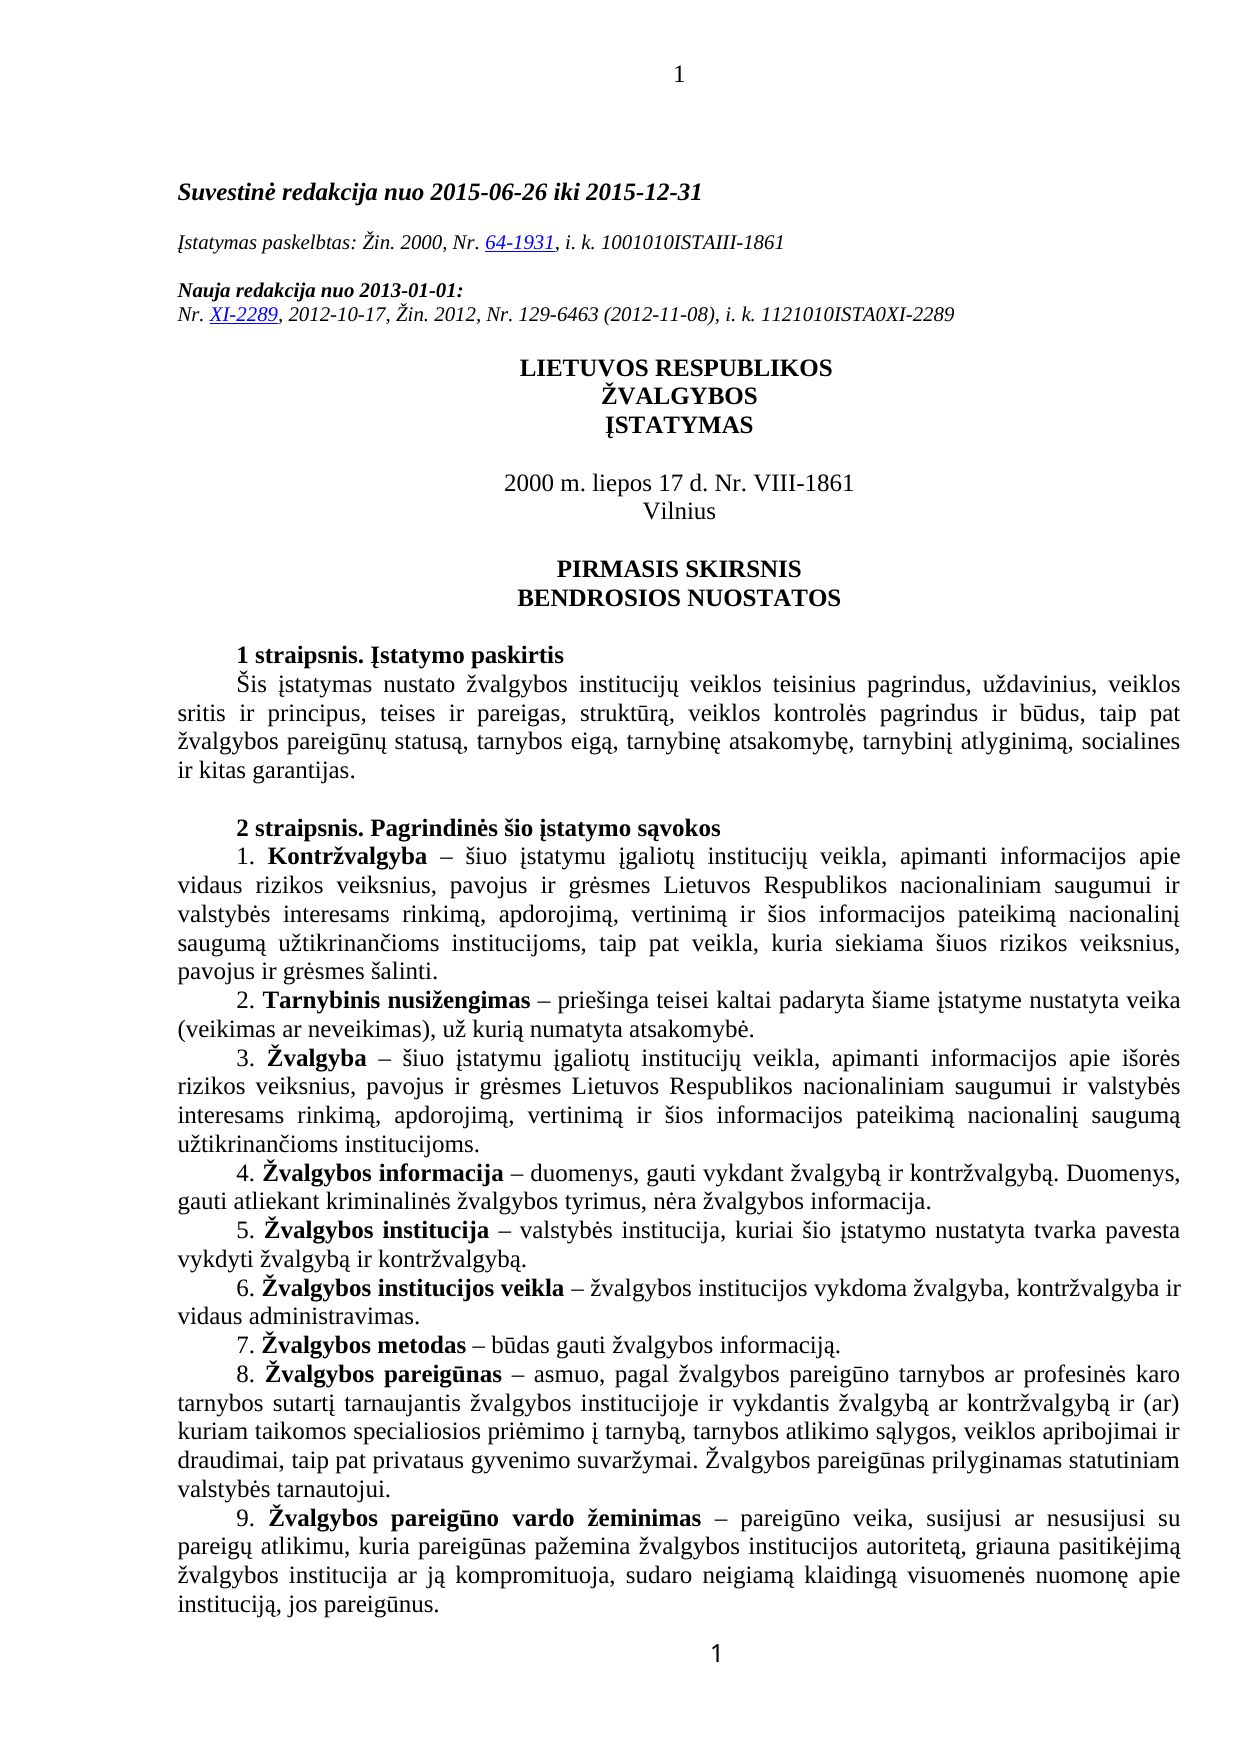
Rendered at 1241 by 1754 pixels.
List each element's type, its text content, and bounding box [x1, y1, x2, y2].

text 4. Žvalgybos informacija – duomenys, gauti vykdant žvalgybą ir kontržvalgybą. Duomenys, gauti atliekant kriminalinės žvalgybos tyrimus, nėra žvalgybos informacija. [177, 1158, 1181, 1215]
text 2. Tarnybinis nusižengimas – priešinga teisei kaltai padaryta šiame įstatyme nustatyta veika (veikimas ar neveikimas), už kurią numatyta atsakomybė. [177, 985, 1181, 1043]
text Suvestinė redakcija nuo 2015-06-26 iki 2015-12-31 [177, 177, 1181, 206]
text 1 straipsnis. Įstatymo paskirtis [177, 640, 1181, 669]
text 9. Žvalgybos pareigūno vardo žeminimas – pareigūno veika, susijusi ar nesusijusi su pareigų atlikimu, kuria pareigūnas pažemina žvalgybos institucijos autoritetą, griauna pasitikėjimą žvalgybos institucija ar ją kompromituoja, sudaro neigiamą klaidingą visuomenės nuomonę apie instituciją, jos pareigūnus. [177, 1503, 1181, 1618]
text 8. Žvalgybos pareigūnas – asmuo, pagal žvalgybos pareigūno tarnybos ar profesinės karo tarnybos sutartį tarnaujantis žvalgybos institucijoje ir vykdantis žvalgybą ar kontržvalgybą ir (ar) kuriam taikomos specialiosios priėmimo į tarnybą, tarnybos atlikimo sąlygos, veiklos apribojimai ir draudimai, taip pat privataus gyvenimo suvaržymai. Žvalgybos pareigūnas prilyginamas statutiniam valstybės tarnautojui. [177, 1359, 1181, 1503]
text 7. Žvalgybos metodas – būdas gauti žvalgybos informaciją. [177, 1330, 1181, 1359]
text Nr. XI-2289, 2012-10-17, Žin. 2012, Nr. 129-6463 (2012-11-08), i. k. 1121010ISTA0XI-2289 [177, 302, 1181, 326]
text 3. Žvalgyba – šiuo įstatymu įgaliotų institucijų veikla, apimanti informacijos apie išorės rizikos veiksnius, pavojus ir grėsmes Lietuvos Respublikos nacionaliniam saugumui ir valstybės interesams rinkimą, apdorojimą, vertinimą ir šios informacijos pateikimą nacionalinį saugumą užtikrinančioms institucijoms. [177, 1043, 1181, 1158]
text PIRMASIS SKIRSNIS [177, 554, 1181, 583]
text 5. Žvalgybos institucija – valstybės institucija, kuriai šio įstatymo nustatyta tvarka pavesta vykdyti žvalgybą ir kontržvalgybą. [177, 1215, 1181, 1273]
text Įstatymas paskelbtas: Žin. 2000, Nr. 64-1931, i. k. 1001010ISTAIII-1861 [177, 230, 1181, 254]
text lietuvos Respublikos žvalgybos ĮSTATYMAS [177, 353, 1181, 468]
text Vilnius [177, 496, 1181, 525]
text 2 straipsnis. Pagrindinės šio įstatymo sąvokos [177, 813, 1181, 841]
text Nauja redakcija nuo 2013-01-01: [177, 278, 1181, 302]
text 6. Žvalgybos institucijos veikla – žvalgybos institucijos vykdoma žvalgyba, kontržvalgyba ir vidaus administravimas. [177, 1273, 1181, 1330]
text Šis įstatymas nustato žvalgybos institucijų veiklos teisinius pagrindus, uždavinius, veiklos sritis ir principus, teises ir pareigas, struktūrą, veiklos kontrolės pagrindus ir būdus, taip pat žvalgybos pareigūnų statusą, tarnybos eigą, tarnybinę atsakomybę, tarnybinį atlyginimą, socialines ir kitas garantijas. [177, 669, 1181, 784]
text 2000 m. liepos 17 d. Nr. VIII-1861 [177, 468, 1181, 496]
text 1. Kontržvalgyba – šiuo įstatymu įgaliotų institucijų veikla, apimanti informacijos apie vidaus rizikos veiksnius, pavojus ir grėsmes Lietuvos Respublikos nacionaliniam saugumui ir valstybės interesams rinkimą, apdorojimą, vertinimą ir šios informacijos pateikimą nacionalinį saugumą užtikrinančioms institucijoms, taip pat veikla, kuria siekiama šiuos rizikos veiksnius, pavojus ir grėsmes šalinti. [177, 841, 1181, 985]
text BENDROSIOS NUOSTATOS [177, 583, 1181, 611]
